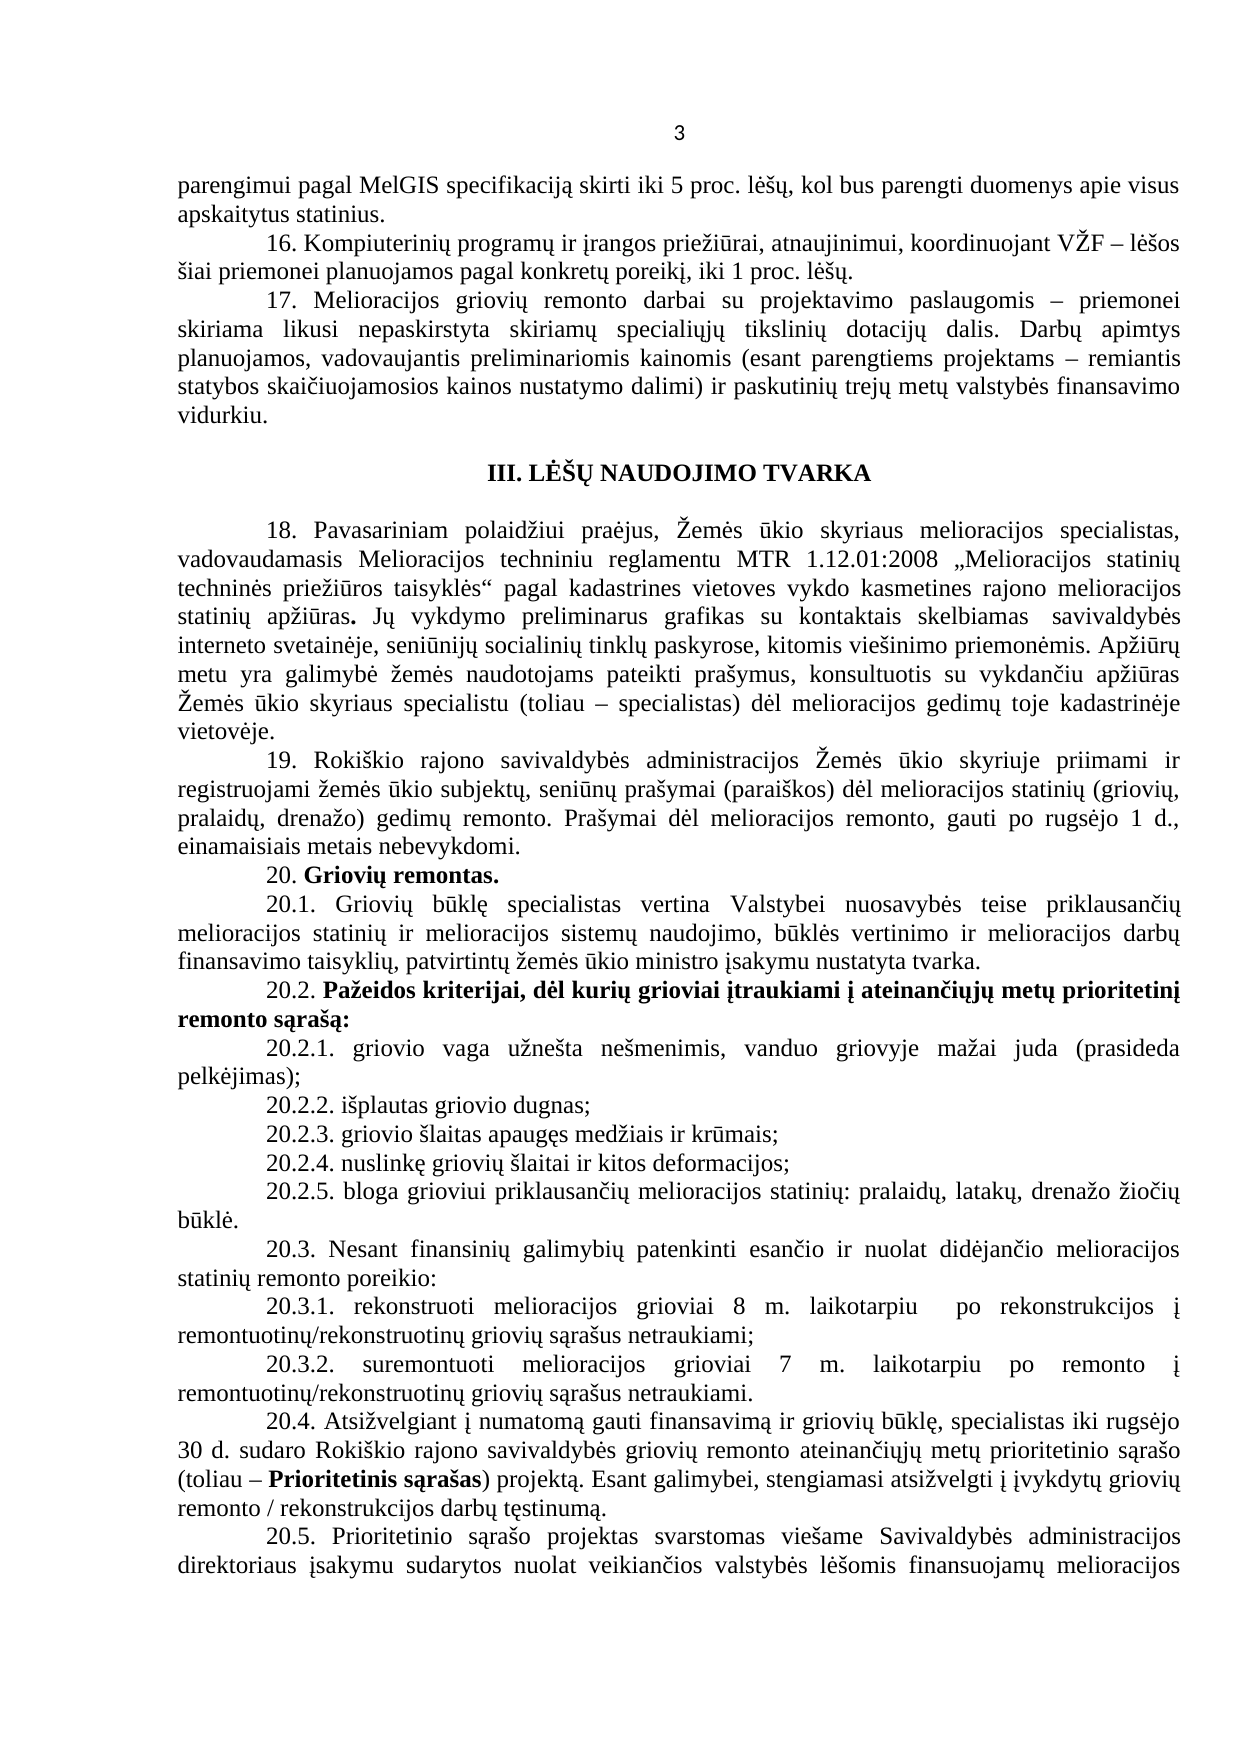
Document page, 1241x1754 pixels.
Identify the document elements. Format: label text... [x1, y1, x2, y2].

text 16. Kompiuterinių programų ir įrangos priežiūrai, atnaujinimui, koordinuojant VŽF – lėšos šiai priemonei planuojamos pagal konkretų poreikį, iki 1 proc. lėšų. [177, 228, 1181, 285]
text III. LĖŠŲ NAUDOJIMO TVARKA [177, 458, 1181, 486]
text parengimui pagal MelGIS specifikaciją skirti iki 5 proc. lėšų, kol bus parengti duomenys apie visus apskaitytus statinius. [177, 170, 1181, 228]
text 19. Rokiškio rajono savivaldybės administracijos Žemės ūkio skyriuje priimami ir registruojami žemės ūkio subjektų, seniūnų prašymai (paraiškos) dėl melioracijos statinių (griovių, pralaidų, drenažo) gedimų remonto. Prašymai dėl melioracijos remonto, gauti po rugsėjo 1 d., einamaisiais metais nebevykdomi. [177, 745, 1181, 860]
text 20. Griovių remontas. [177, 860, 1181, 889]
text 20.2.5. bloga grioviui priklausančių melioracijos statinių: pralaidų, latakų, drenažo žiočių būklė. [177, 1176, 1181, 1234]
text 20.3.2. suremontuoti melioracijos grioviai 7 m. laikotarpiu po remonto į remontuotinų/rekonstruotinų griovių sąrašus netraukiami. [177, 1349, 1181, 1406]
text 17. Melioracijos griovių remonto darbai su projektavimo paslaugomis – priemonei skiriama likusi nepaskirstyta skiriamų specialiųjų tikslinių dotacijų dalis. Darbų apimtys planuojamos, vadovaujantis preliminariomis kainomis (esant parengtiems projektams – remiantis statybos skaičiuojamosios kainos nustatymo dalimi) ir paskutinių trejų metų valstybės finansavimo vidurkiu. [177, 285, 1181, 429]
text 20.2.1. griovio vaga užnešta nešmenimis, vanduo griovyje mažai juda (prasideda pelkėjimas); [177, 1033, 1181, 1090]
text 20.2.2. išplautas griovio dugnas; [177, 1090, 1181, 1119]
text 18. Pavasariniam polaidžiui praėjus, Žemės ūkio skyriaus melioracijos specialistas, vadovaudamasis Melioracijos techniniu reglamentu MTR 1.12.01:2008 „Melioracijos statinių techninės priežiūros taisyklės“ pagal kadastrines vietoves vykdo kasmetines rajono melioracijos statinių apžiūras. Jų vykdymo preliminarus grafikas su kontaktais skelbiamas savivaldybės interneto svetainėje, seniūnijų socialinių tinklų paskyrose, kitomis viešinimo priemonėmis. Apžiūrų metu yra galimybė žemės naudotojams pateikti prašymus, konsultuotis su vykdančiu apžiūras Žemės ūkio skyriaus specialistu (toliau – specialistas) dėl melioracijos gedimų toje kadastrinėje vietovėje. [177, 515, 1181, 745]
text 20.2.4. nuslinkę griovių šlaitai ir kitos deformacijos; [177, 1148, 1181, 1176]
text 20.2. Pažeidos kriterijai, dėl kurių grioviai įtraukiami į ateinančiųjų metų prioritetinį remonto sąrašą: [177, 975, 1181, 1033]
text 20.5. Prioritetinio sąrašo projektas svarstomas viešame Savivaldybės administracijos direktoriaus įsakymu sudarytos nuolat veikiančios valstybės lėšomis finansuojamų melioracijos [177, 1521, 1181, 1579]
text 20.4. Atsižvelgiant į numatomą gauti finansavimą ir griovių būklę, specialistas iki rugsėjo 30 d. sudaro Rokiškio rajono savivaldybės griovių remonto ateinančiųjų metų prioritetinio sąrašo (toliau – Prioritetinis sąrašas) projektą. Esant galimybei, stengiamasi atsižvelgti į įvykdytų griovių remonto / rekonstrukcijos darbų tęstinumą. [177, 1406, 1181, 1521]
text 20.3.1. rekonstruoti melioracijos grioviai 8 m. laikotarpiu po rekonstrukcijos į remontuotinų/rekonstruotinų griovių sąrašus netraukiami; [177, 1291, 1181, 1349]
text 20.1. Griovių būklę specialistas vertina Valstybei nuosavybės teise priklausančių melioracijos statinių ir melioracijos sistemų naudojimo, būklės vertinimo ir melioracijos darbų finansavimo taisyklių, patvirtintų žemės ūkio ministro įsakymu nustatyta tvarka. [177, 889, 1181, 975]
text 20.3. Nesant finansinių galimybių patenkinti esančio ir nuolat didėjančio melioracijos statinių remonto poreikio: [177, 1234, 1181, 1291]
text 20.2.3. griovio šlaitas apaugęs medžiais ir krūmais; [177, 1119, 1181, 1148]
